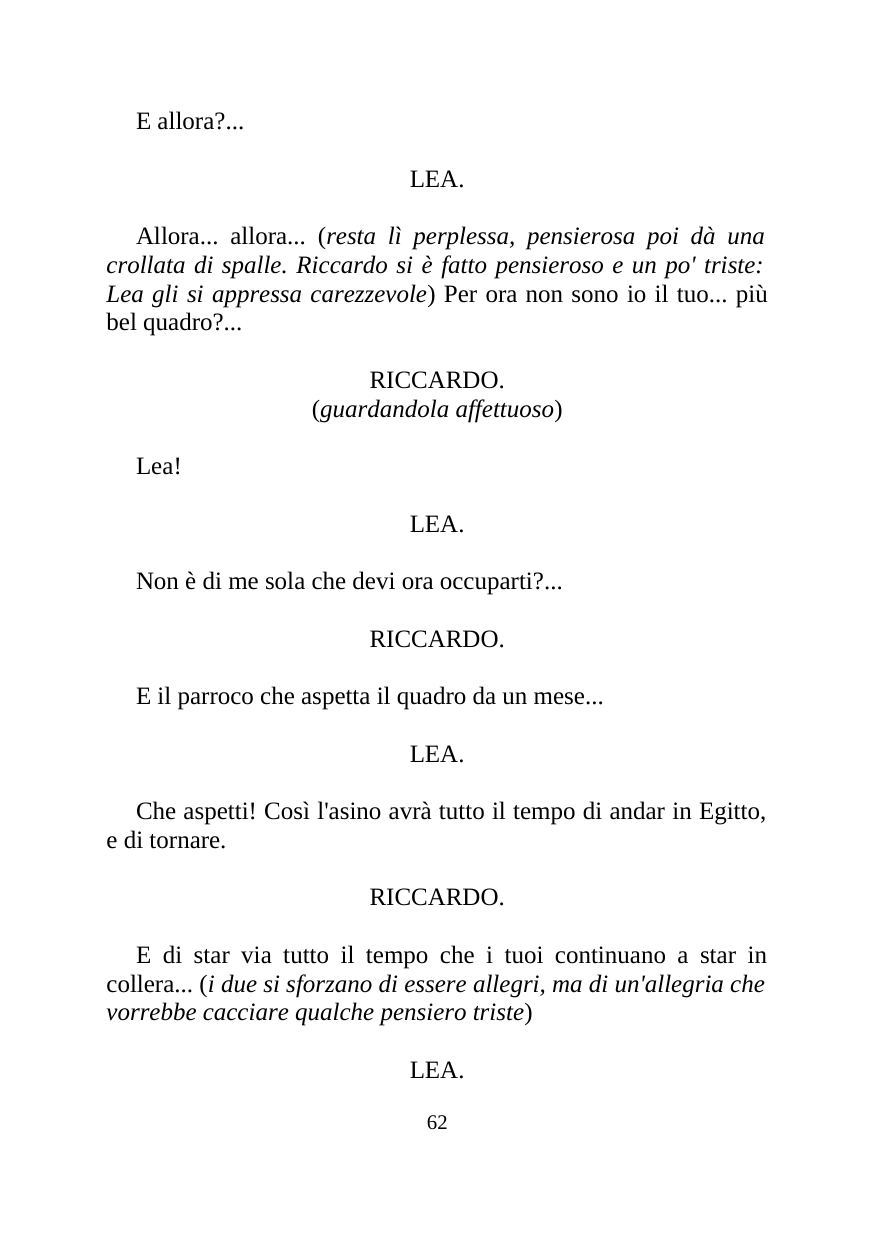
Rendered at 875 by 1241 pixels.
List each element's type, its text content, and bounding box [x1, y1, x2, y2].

text LEA. [106, 739, 768, 767]
text Che aspetti! Così l'asino avrà tutto il tempo di andar in Egitto, e di tornare. [106, 796, 768, 854]
text LEA. [106, 164, 768, 192]
text Lea! [106, 451, 768, 480]
text RICCARDO. [106, 624, 768, 652]
text Non è di me sola che devi ora occuparti?... [106, 566, 768, 595]
text Allora... allora... (resta lì perplessa, pensierosa poi dà una crollata di spalle. Riccardo si è fatto pensieroso e un po' triste: Lea gli si appressa carezzevole) Per ora non sono io il tuo... più bel quadro?... [106, 221, 768, 336]
text E allora?... [106, 106, 768, 135]
text RICCARDO. [106, 365, 768, 394]
text (guardandola affettuoso) [106, 394, 768, 422]
text LEA. [106, 1055, 768, 1084]
text LEA. [106, 509, 768, 537]
text E di star via tutto il tempo che i tuoi continuano a star in collera... (i due si sforzano di essere allegri, ma di un'allegria che vorrebbe cacciare qualche pensiero triste) [106, 940, 768, 1026]
text E il parroco che aspetta il quadro da un mese... [106, 681, 768, 710]
text RICCARDO. [106, 882, 768, 911]
